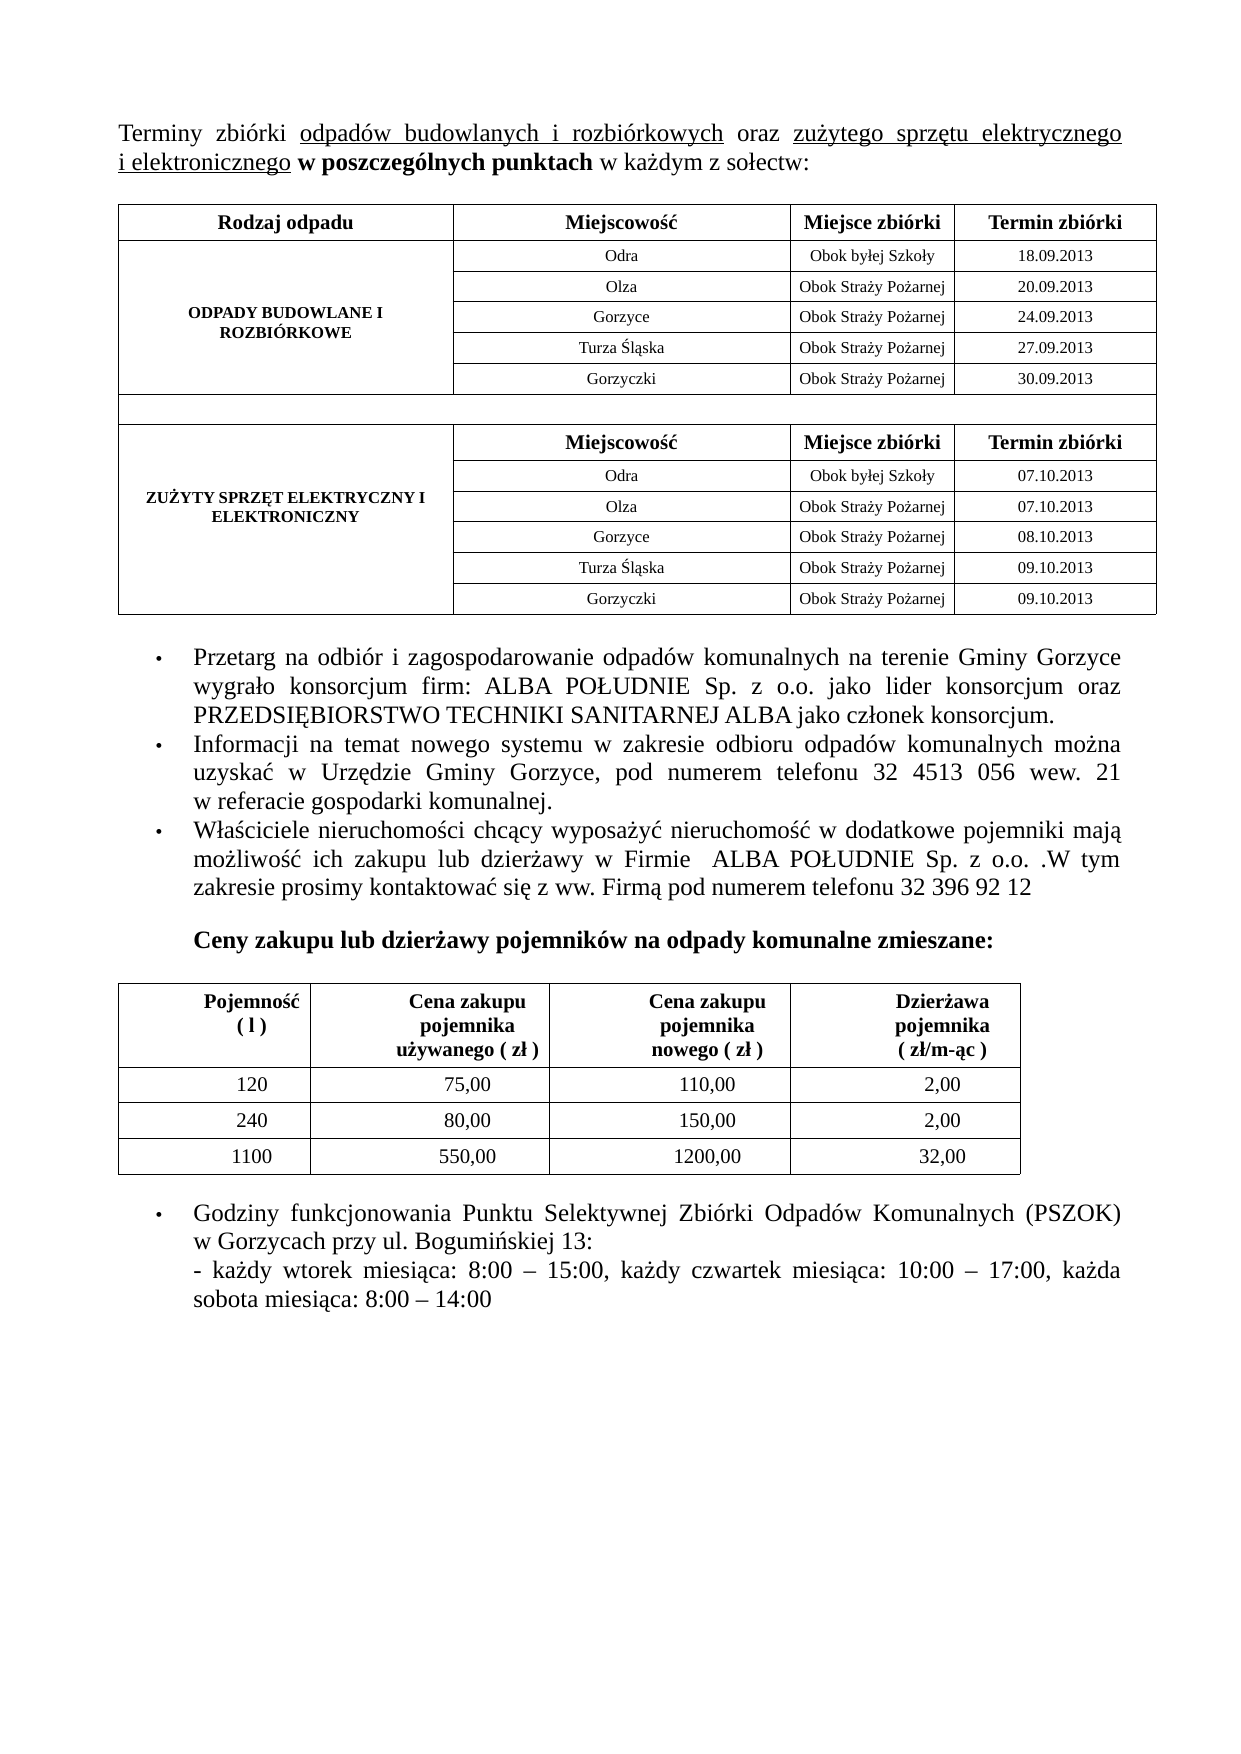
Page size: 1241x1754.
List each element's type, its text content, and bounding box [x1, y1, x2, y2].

table_cell Obok Straży Pożarnej [791, 492, 954, 521]
table_cell Termin zbiórki [955, 425, 1156, 460]
table_cell Olza [454, 492, 790, 521]
table_cell Olza [454, 272, 790, 301]
list Przetarg na odbiór i zagospodarowanie odpadów komunalnych na terenie Gminy Gorzyce wygrało konsorcjum firm: ALBA POŁUDNIE Sp. z o.o. jako lider konsorcjum oraz PRZEDSIĘBIORSTWO TECHNIKI SANITARNEJ ALBA jako członek konsorcjum. [156, 642, 1122, 729]
table_cell 2,00 [791, 1068, 1020, 1102]
table_header Termin zbiórki [955, 205, 1156, 240]
table_cell 07.10.2013 [955, 492, 1156, 521]
table_cell Obok Straży Pożarnej [791, 302, 954, 332]
text Terminy zbiórki odpadów budowlanych i rozbiórkowych oraz zużytego sprzętu elektrycznego i elektronicznego w poszczególnych punktach w każdym z sołectw: [118, 118, 1122, 176]
table_cell Turza Śląska [454, 553, 790, 583]
table_header Pojemność ( l ) [119, 984, 310, 1067]
list Godziny funkcjonowania Punktu Selektywnej Zbiórki Odpadów Komunalnych (PSZOK) w Gorzycach przy ul. Bogumińskiej 13: [156, 1198, 1122, 1255]
table_cell 550,00 [311, 1139, 549, 1173]
table_cell 2,00 [791, 1103, 1020, 1138]
table_cell Obok Straży Pożarnej [791, 272, 954, 301]
table_header Cena zakupu pojemnika używanego ( zł ) [311, 984, 549, 1067]
table_cell Obok Straży Pożarnej [791, 333, 954, 363]
table_cell Gorzyczki [454, 584, 790, 614]
table_cell Obok Straży Pożarnej [791, 364, 954, 394]
table_cell 24.09.2013 [955, 302, 1156, 332]
table_cell 30.09.2013 [955, 364, 1156, 394]
table_cell 32,00 [791, 1139, 1020, 1173]
table_cell Obok byłej Szkoły [791, 241, 954, 271]
table_cell Gorzyce [454, 522, 790, 552]
table_cell Turza Śląska [454, 333, 790, 363]
table_header Cena zakupu pojemnika nowego ( zł ) [550, 984, 790, 1067]
table_cell Obok Straży Pożarnej [791, 522, 954, 552]
table_cell 18.09.2013 [955, 241, 1156, 271]
table_header Dzierżawa pojemnika ( zł/m-ąc ) [791, 984, 1020, 1067]
table_cell Miejscowość [454, 425, 790, 460]
table_cell 150,00 [550, 1103, 790, 1138]
table_cell 240 [119, 1103, 310, 1138]
table_cell Gorzyczki [454, 364, 790, 394]
table_cell 120 [119, 1068, 310, 1102]
table_cell ODPADY BUDOWLANE I ROZBIÓRKOWE [119, 241, 453, 394]
table_cell 09.10.2013 [955, 553, 1156, 583]
table_cell Odra [454, 241, 790, 271]
list - każdy wtorek miesiąca: 8:00 – 15:00, każdy czwartek miesiąca: 10:00 – 17:00, każda sobota miesiąca: 8:00 – 14:00 [156, 1255, 1122, 1313]
table_cell 75,00 [311, 1068, 549, 1102]
table_cell Gorzyce [454, 302, 790, 332]
table_cell [119, 395, 1156, 424]
table_cell 110,00 [550, 1068, 790, 1102]
list Ceny zakupu lub dzierżawy pojemników na odpady komunalne zmieszane: [156, 925, 1122, 954]
table_header Rodzaj odpadu [119, 205, 453, 240]
table_cell Miejsce zbiórki [791, 425, 954, 460]
list Informacji na temat nowego systemu w zakresie odbioru odpadów komunalnych można uzyskać w Urzędzie Gminy Gorzyce, pod numerem telefonu 32 4513 056 wew. 21 w referacie gospodarki komunalnej. [156, 729, 1122, 815]
table_cell 1100 [119, 1139, 310, 1173]
table_cell 1200,00 [550, 1139, 790, 1173]
list Właściciele nieruchomości chcący wyposażyć nieruchomość w dodatkowe pojemniki mają możliwość ich zakupu lub dzierżawy w Firmie ALBA POŁUDNIE Sp. z o.o. .W tym zakresie prosimy kontaktować się z ww. Firmą pod numerem telefonu 32 396 92 12 [156, 815, 1122, 901]
table_cell Odra [454, 461, 790, 491]
table_cell 20.09.2013 [955, 272, 1156, 301]
table_cell Obok Straży Pożarnej [791, 553, 954, 583]
table_header Miejsce zbiórki [791, 205, 954, 240]
table_cell Obok byłej Szkoły [791, 461, 954, 491]
table_cell 08.10.2013 [955, 522, 1156, 552]
table_cell ZUŻYTY SPRZĘT ELEKTRYCZNY I ELEKTRONICZNY [119, 425, 453, 614]
table_header Miejscowość [454, 205, 790, 240]
table_cell 80,00 [311, 1103, 549, 1138]
table_cell 09.10.2013 [955, 584, 1156, 614]
table_cell 07.10.2013 [955, 461, 1156, 491]
table_cell Obok Straży Pożarnej [791, 584, 954, 614]
table_cell 27.09.2013 [955, 333, 1156, 363]
